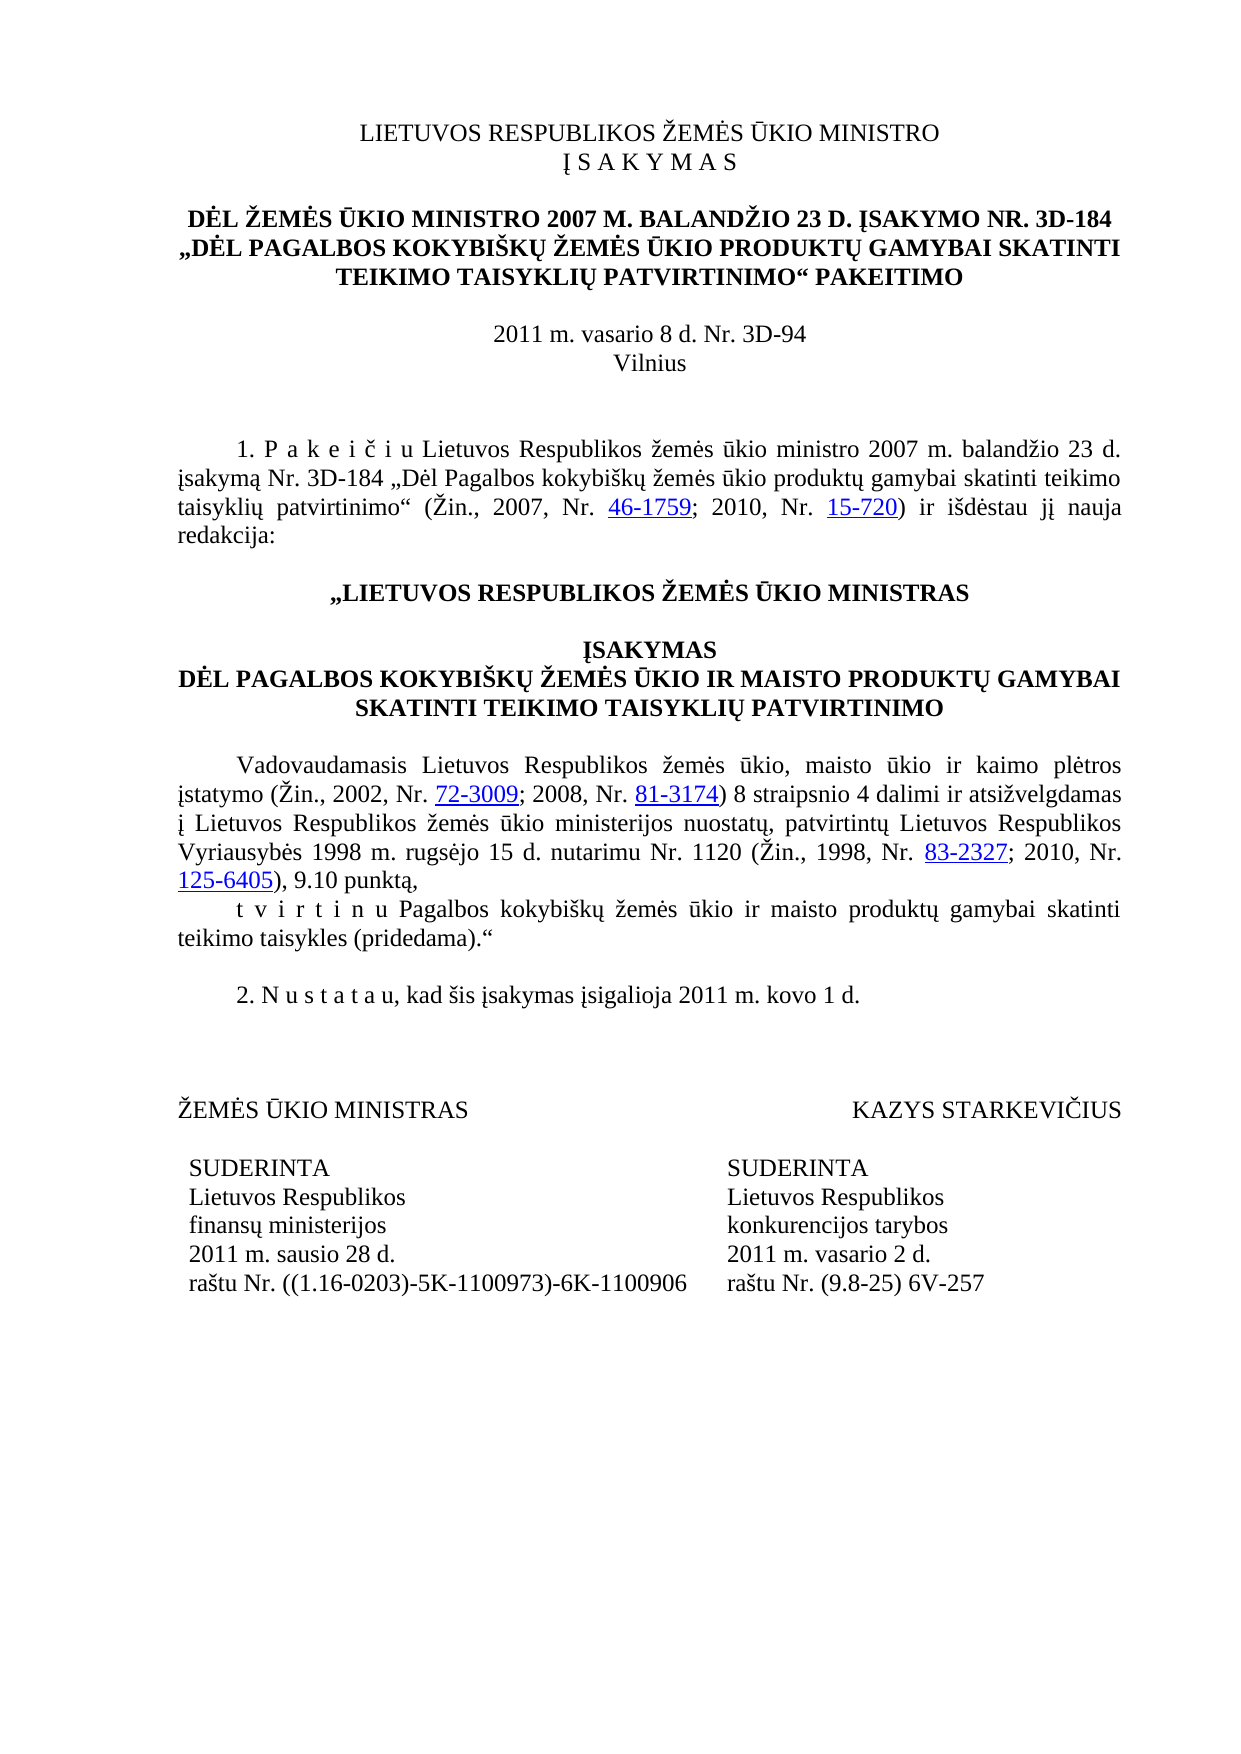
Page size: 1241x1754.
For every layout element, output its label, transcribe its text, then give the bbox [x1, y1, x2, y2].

text 2. N u s t a t a u, kad šis įsakymas įsigalioja 2011 m. kovo 1 d. [177, 981, 1122, 1009]
text Žemės ūkio ministras Kazys Starkevičius [177, 1096, 1122, 1124]
text 2011 m. vasario 8 d. Nr. 3D-94 [177, 319, 1122, 348]
table_cell 2011 m. vasario 2 d. [716, 1239, 1122, 1268]
text Į S A K Y M A S [177, 147, 1122, 176]
text t v i r t i n u Pagalbos kokybiškų žemės ūkio ir maisto produktų gamybai skatinti teikimo taisykles (pridedama).“ [177, 894, 1122, 952]
text Vilnius [177, 348, 1122, 377]
text „LIETUVOS RESPUBLIKOS ŽEMĖS ŪKIO MINISTRAS [177, 578, 1122, 607]
table_cell raštu Nr. (9.8-25) 6V-257 [716, 1268, 1122, 1297]
table_header SUDERINTA [177, 1153, 716, 1182]
text DĖL ŽEMĖS ŪKIO MINISTRO 2007 M. BALANDŽIO 23 D. ĮSAKYMO Nr. 3D-184 „DĖL PAGALBOS KOKYBIŠKŲ ŽEMĖS ŪKIO PRODUKTŲ GAMYBAI SKATINTI TEIKIMO TAISYKLIŲ PATVIRTINIMO“ PAKEITIMO [177, 204, 1122, 291]
table_header SUDERINTA [716, 1153, 1122, 1182]
table_cell Lietuvos Respublikos [177, 1182, 716, 1211]
table_cell 2011 m. sausio 28 d. [177, 1239, 716, 1268]
text Vadovaudamasis Lietuvos Respublikos žemės ūkio, maisto ūkio ir kaimo plėtros įstatymo (Žin., 2002, Nr. 72-3009; 2008, Nr. 81-3174) 8 straipsnio 4 dalimi ir atsižvelgdamas į Lietuvos Respublikos žemės ūkio ministerijos nuostatų, patvirtintų Lietuvos Respublikos Vyriausybės 1998 m. rugsėjo 15 d. nutarimu Nr. 1120 (Žin., 1998, Nr. 83-2327; 2010, Nr. 125-6405), 9.10 punktą, [177, 751, 1122, 894]
text ĮSAKYMAS [177, 636, 1122, 664]
table_cell konkurencijos tarybos [716, 1211, 1122, 1239]
text LIETUVOS RESPUBLIKOS ŽEMĖS ŪKIO MINISTRO [177, 118, 1122, 147]
table_cell finansų ministerijos [177, 1211, 716, 1239]
table_cell Lietuvos Respublikos [716, 1182, 1122, 1211]
text 1. P a k e i č i u Lietuvos Respublikos žemės ūkio ministro 2007 m. balandžio 23 d. įsakymą Nr. 3D-184 „Dėl Pagalbos kokybiškų žemės ūkio produktų gamybai skatinti teikimo taisyklių patvirtinimo“ (Žin., 2007, Nr. 46-1759; 2010, Nr. 15-720) ir išdėstau jį nauja redakcija: [177, 434, 1122, 549]
text DĖL PAGALBOS KOKYBIŠKŲ ŽEMĖS ŪKIO IR MAISTO PRODUKTŲ GAMYBAI SKATINTI TEIKIMO TAISYKLIŲ PATVIRTINIMO [177, 664, 1122, 722]
table_cell raštu Nr. ((1.16-0203)-5K-1100973)-6K-1100906 [177, 1268, 716, 1297]
